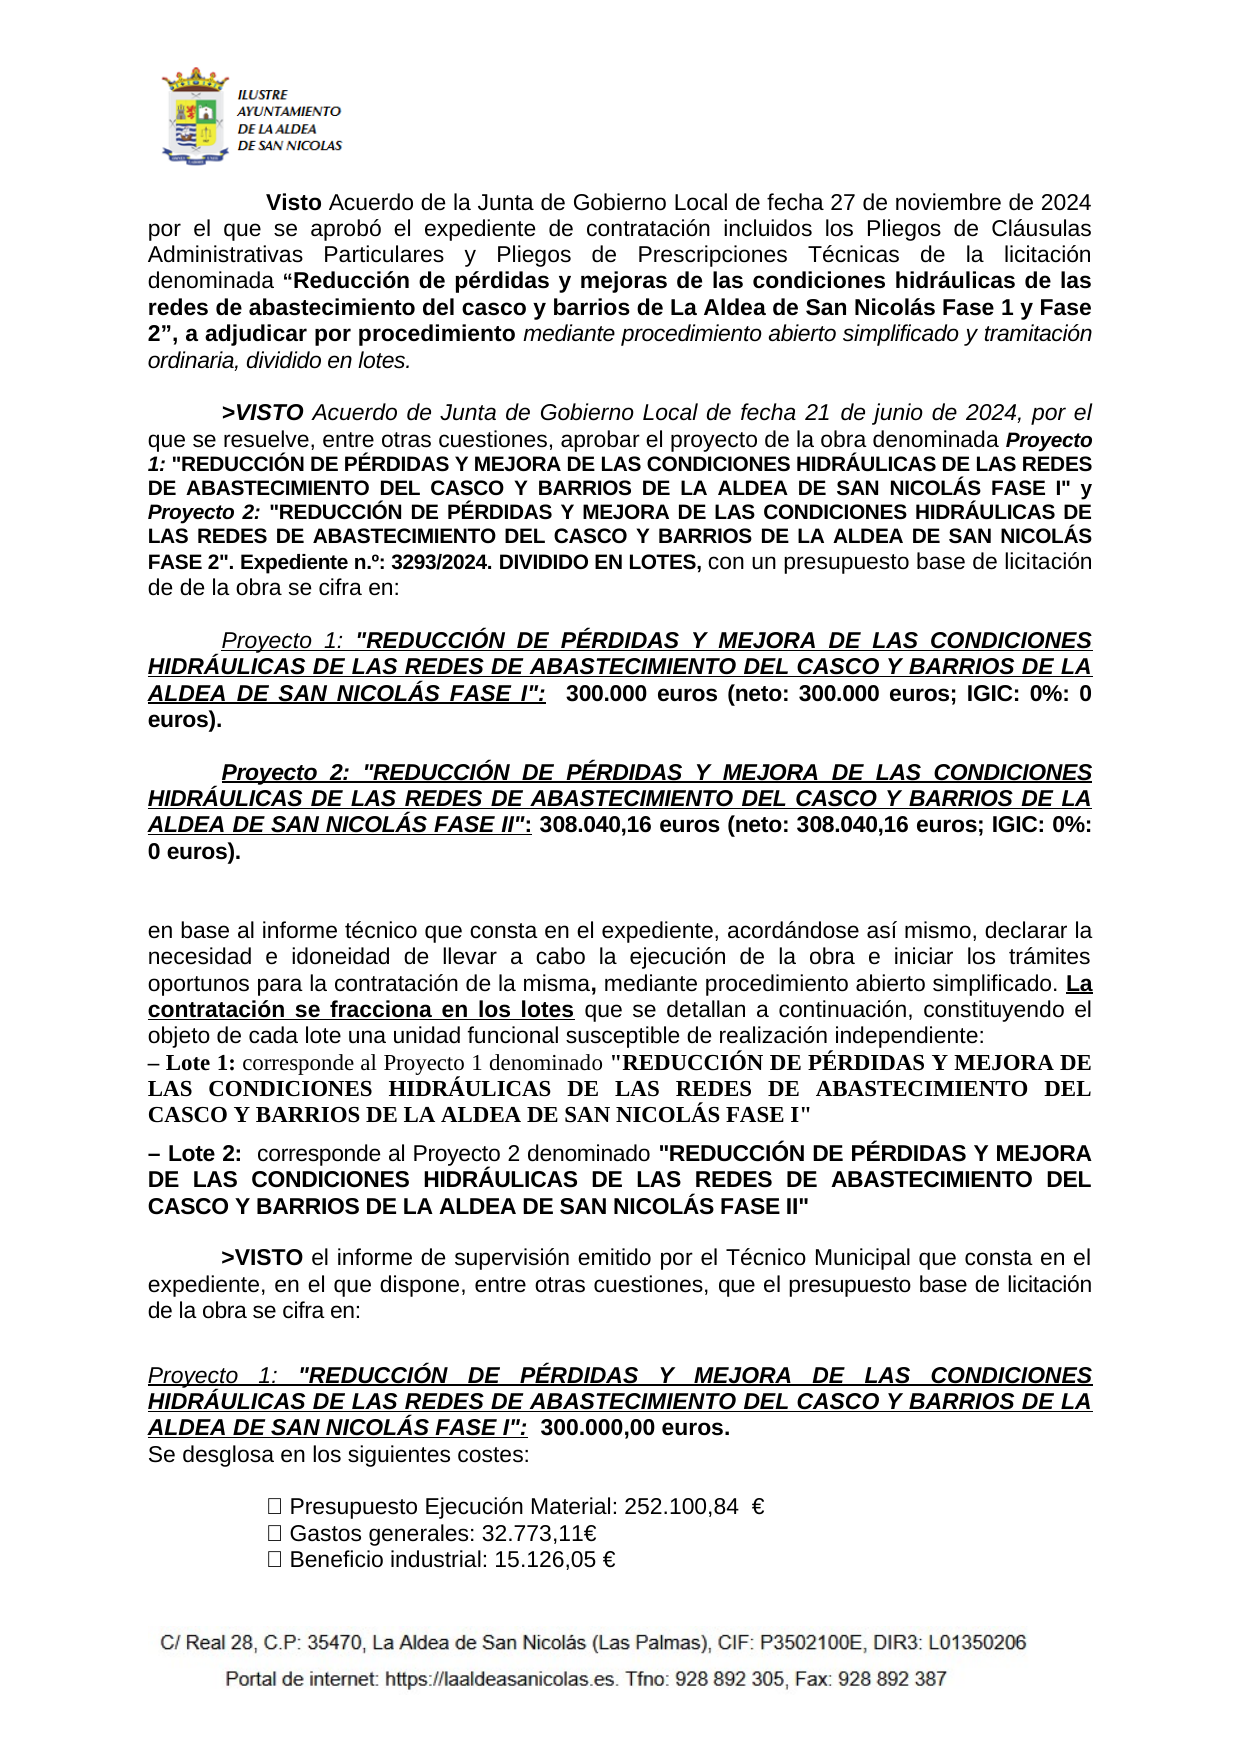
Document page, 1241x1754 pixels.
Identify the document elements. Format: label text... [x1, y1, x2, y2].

text – Lote 1: corresponde al Proyecto 1 denominado "REDUCCIÓN DE PÉRDIDAS Y MEJORA DE LAS CONDICIONES HIDRÁULICAS DE LAS REDES DE ABASTECIMIENTO DEL CASCO Y BARRIOS DE LA ALDEA DE SAN NICOLÁS FASE I" [148, 1048, 1093, 1128]
text Proyecto 1: "REDUCCIÓN DE PÉRDIDAS Y MEJORA DE LAS CONDICIONES HIDRÁULICAS DE LAS REDES DE ABASTECIMIENTO DEL CASCO Y BARRIOS DE LA [148, 627, 1093, 676]
text >VISTO el informe de supervisión emitido por el Técnico Municipal que consta en el expediente, en el que dispone, entre otras cuestiones, que el presupuesto base de licitación de la obra se cifra en: [148, 1244, 1093, 1323]
picture [148, 1626, 1034, 1695]
text – Lote 2: corresponde al Proyecto 2 denominado "REDUCCIÓN DE PÉRDIDAS Y MEJORA DE LAS CONDICIONES HIDRÁULICAS DE LAS REDES DE ABASTECIMIENTO DEL CASCO Y BARRIOS DE LA ALDEA DE SAN NICOLÁS FASE II" [148, 1140, 1093, 1219]
text Proyecto 1: "REDUCCIÓN DE PÉRDIDAS Y MEJORA DE LAS CONDICIONES [148, 1362, 1093, 1384]
text Visto Acuerdo de la Junta de Gobierno Local de fecha 27 de noviembre de 2024 por el que se aprobó el expediente de contratación incluidos los Pliegos de Cláusulas Administrativas Particulares y Pliegos de Prescripciones Técnicas de la licitación denominada “Reducción de pérdidas y mejoras de las condiciones hidráulicas de las redes de abastecimiento del casco y barrios de La Aldea de San Nicolás Fase 1 y Fase 2”, a adjudicar por procedimiento mediante procedimiento abierto simplificado y tramitación ordinaria, dividido en lotes. [148, 188, 1093, 373]
text >VISTO Acuerdo de Junta de Gobierno Local de fecha 21 de junio de 2024, por el que se resuelve, entre otras cuestiones, aprobar el proyecto de la obra denominada Proyecto 1: "REDUCCIÓN DE PÉRDIDAS Y MEJORA DE LAS CONDICIONES HIDRÁULICAS DE LAS REDES DE ABASTECIMIENTO DEL CASCO Y BARRIOS DE LA ALDEA DE SAN NICOLÁS FASE I" y Proyecto 2: "REDUCCIÓN DE PÉRDIDAS Y MEJORA DE LAS CONDICIONES HIDRÁULICAS DE LAS REDES DE ABASTECIMIENTO DEL CASCO Y BARRIOS DE LA ALDEA DE SAN NICOLÁS FASE 2". Expediente n.º: 3293/2024. DIVIDIDO EN LOTES, con un presupuesto base de licitación de de la obra se cifra en: [148, 399, 1093, 601]
text  Beneficio industrial: 15.126,05 € [148, 1546, 1093, 1572]
text HIDRÁULICAS DE LAS REDES DE ABASTECIMIENTO DEL CASCO Y BARRIOS DE LA [148, 1386, 1093, 1411]
picture [148, 59, 358, 173]
text  Presupuesto Ejecución Material: 252.100,84 € [148, 1493, 1093, 1520]
text  Gastos generales: 32.773,11€ [148, 1520, 1093, 1546]
text en base al informe técnico que consta en el expediente, acordándose así mismo, declarar la necesidad e idoneidad de llevar a cabo la ejecución de la obra e iniciar los trámites oportunos para la contratación de la misma, mediante procedimiento abierto simplificado. La contratación se fracciona en los lotes que se detallan a continuación, constituyendo el objeto de cada lote una unidad funcional susceptible de realización independiente: [148, 917, 1093, 1048]
text Se desglosa en los siguientes costes: [148, 1441, 1093, 1467]
text Proyecto 2: "REDUCCIÓN DE PÉRDIDAS Y MEJORA DE LAS CONDICIONES HIDRÁULICAS DE LAS REDES DE ABASTECIMIENTO DEL CASCO Y BARRIOS DE LA ALDEA DE SAN NICOLÁS FASE II": 308.040,16 euros (neto: 308.040,16 euros; IGIC: 0%: 0 euros). [148, 759, 1093, 864]
text ALDEA DE SAN NICOLÁS FASE I": 300.000 euros (neto: 300.000 euros; IGIC: 0%: 0 euros). [148, 677, 1093, 732]
text ALDEA DE SAN NICOLÁS FASE I": 300.000,00 euros. [148, 1412, 1093, 1441]
